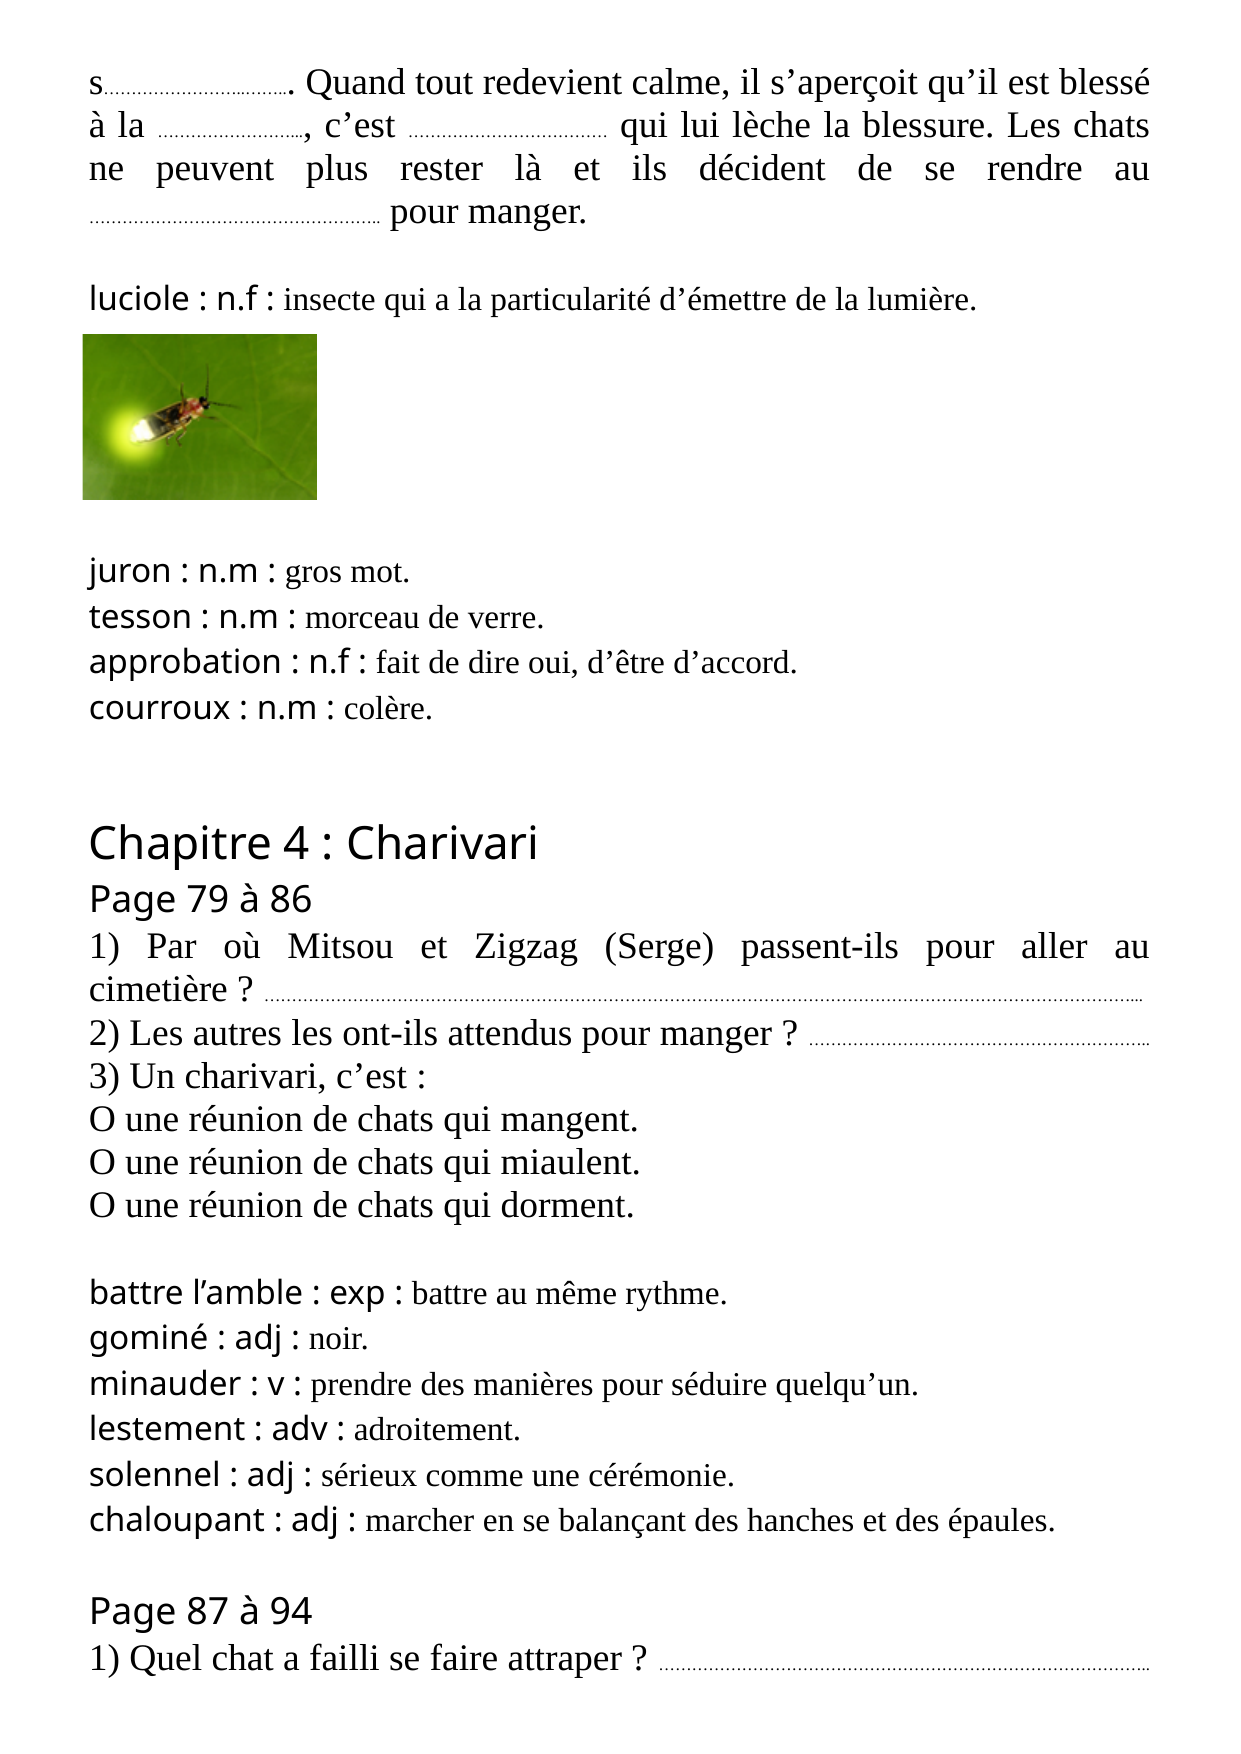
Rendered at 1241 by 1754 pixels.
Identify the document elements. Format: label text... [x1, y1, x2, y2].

text s……………………..……... Quand tout redevient calme, il s’aperçoit qu’il est blessé à la ……………………..., c’est ……………………………… qui lui lèche la blessure. Les chats ne peuvent plus rester là et ils décident de se rendre au …………………………………………….. pour manger. [88, 59, 1152, 232]
text juron : n.m : gros mot. [88, 547, 1152, 593]
text Page 79 à 86 [88, 873, 1152, 924]
text Page 87 à 94 [88, 1584, 1152, 1635]
text O une réunion de chats qui mangent. [88, 1096, 1152, 1139]
text approbation : n.f : fait de dire oui, d’être d’accord. [88, 638, 1152, 683]
text Chapitre 4 : Charivari [88, 810, 1152, 873]
text 3) Un charivari, c’est : [88, 1053, 1152, 1096]
text 1) Quel chat a failli se faire attraper ? …………………………………………………………………………….. [88, 1635, 1152, 1678]
text solennel : adj : sérieux comme une cérémonie. [88, 1450, 1152, 1496]
text tesson : n.m : morceau de verre. [88, 593, 1152, 638]
text O une réunion de chats qui dorment. [88, 1182, 1152, 1226]
text lestement : adv : adroitement. [88, 1405, 1152, 1450]
text chaloupant : adj : marcher en se balançant des hanches et des épaules. [88, 1496, 1152, 1541]
text minauder : v : prendre des manières pour séduire quelqu’un. [88, 1359, 1152, 1405]
text gominé : adj : noir. [88, 1314, 1152, 1359]
text courroux : n.m : colère. [88, 683, 1152, 729]
text 2) Les autres les ont-ils attendus pour manger ? …………………………………………………….. [88, 1010, 1152, 1053]
text 1) Par où Mitsou et Zigzag (Serge) passent-ils pour aller au cimetière ? …………………………………………………………………………………………………………………………………………... [88, 924, 1152, 1010]
text battre l’amble : exp : battre au même rythme. [88, 1269, 1152, 1314]
text O une réunion de chats qui miaulent. [88, 1139, 1152, 1182]
picture [82, 334, 317, 500]
text luciole : n.f : insecte qui a la particularité d’émettre de la lumière. [88, 275, 1152, 320]
